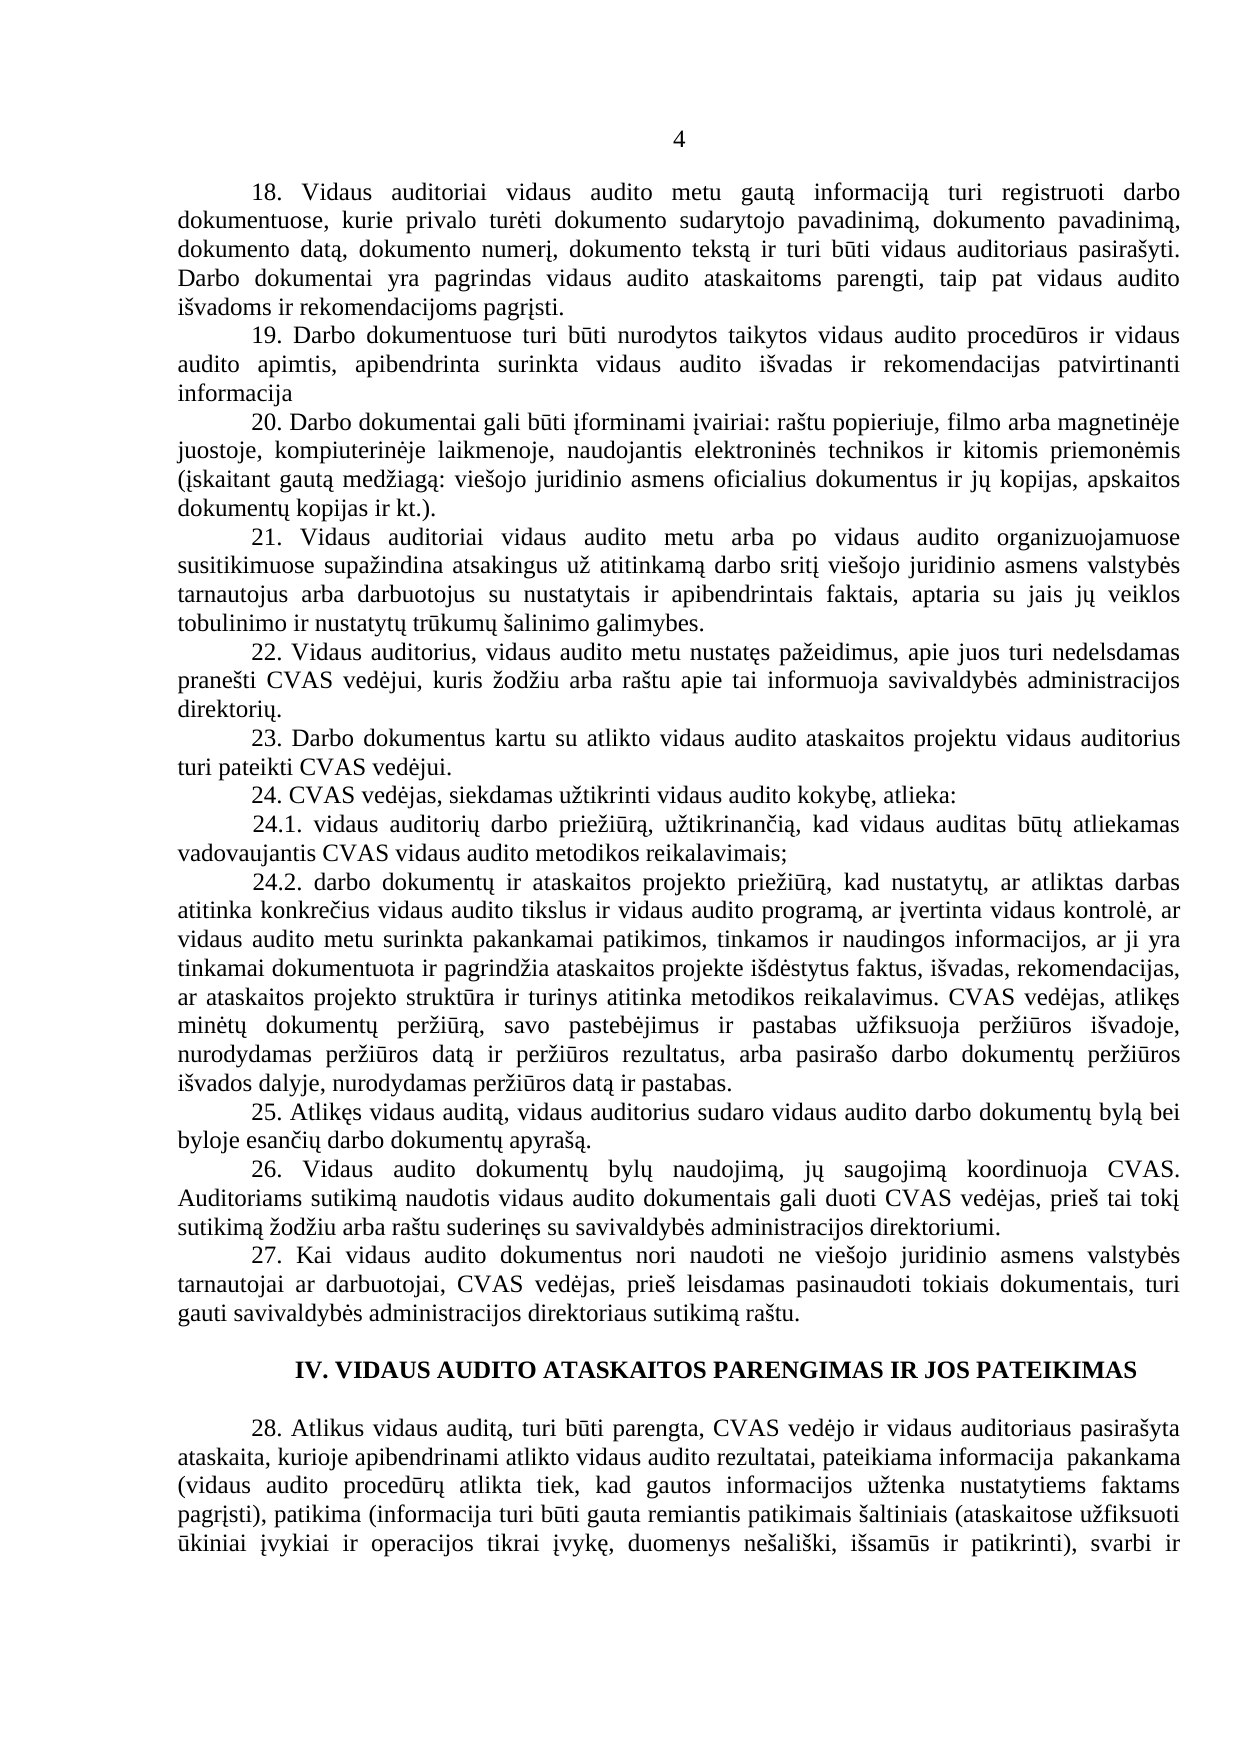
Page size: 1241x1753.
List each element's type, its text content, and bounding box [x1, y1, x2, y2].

text 21. Vidaus auditoriai vidaus audito metu arba po vidaus audito organizuojamuose susitikimuose supažindina atsakingus už atitinkamą darbo sritį viešojo juridinio asmens valstybės tarnautojus arba darbuotojus su nustatytais ir apibendrintais faktais, aptaria su jais jų veiklos tobulinimo ir nustatytų trūkumų šalinimo galimybes. [177, 522, 1181, 637]
text 23. Darbo dokumentus kartu su atlikto vidaus audito ataskaitos projektu vidaus auditorius turi pateikti CVAS vedėjui. [177, 723, 1181, 781]
text 26. Vidaus audito dokumentų bylų naudojimą, jų saugojimą koordinuoja CVAS. Auditoriams sutikimą naudotis vidaus audito dokumentais gali duoti CVAS vedėjas, prieš tai tokį sutikimą žodžiu arba raštu suderinęs su savivaldybės administracijos direktoriumi. [177, 1154, 1181, 1241]
text 19. Darbo dokumentuose turi būti nurodytos taikytos vidaus audito procedūros ir vidaus audito apimtis, apibendrinta surinkta vidaus audito išvadas ir rekomendacijas patvirtinanti informacija [177, 321, 1181, 407]
text 24.2. darbo dokumentų ir ataskaitos projekto priežiūrą, kad nustatytų, ar atliktas darbas atitinka konkrečius vidaus audito tikslus ir vidaus audito programą, ar įvertinta vidaus kontrolė, ar vidaus audito metu surinkta pakankamai patikimos, tinkamos ir naudingos informacijos, ar ji yra tinkamai dokumentuota ir pagrindžia ataskaitos projekte išdėstytus faktus, išvadas, rekomendacijas, ar ataskaitos projekto struktūra ir turinys atitinka metodikos reikalavimus. CVAS vedėjas, atlikęs minėtų dokumentų peržiūrą, savo pastebėjimus ir pastabas užfiksuoja peržiūros išvadoje, nurodydamas peržiūros datą ir peržiūros rezultatus, arba pasirašo darbo dokumentų peržiūros išvados dalyje, nurodydamas peržiūros datą ir pastabas. [177, 867, 1181, 1097]
text 18. Vidaus auditoriai vidaus audito metu gautą informaciją turi registruoti darbo dokumentuose, kurie privalo turėti dokumento sudarytojo pavadinimą, dokumento pavadinimą, dokumento datą, dokumento numerį, dokumento tekstą ir turi būti vidaus auditoriaus pasirašyti. Darbo dokumentai yra pagrindas vidaus audito ataskaitoms parengti, taip pat vidaus audito išvadoms ir rekomendacijoms pagrįsti. [177, 177, 1181, 321]
text IV. VIDAUS AUDITO ATASKAITOS PARENGIMAS IR JOS PATEIKIMAS [177, 1356, 1181, 1384]
text 28. Atlikus vidaus auditą, turi būti parengta, CVAS vedėjo ir vidaus auditoriaus pasirašyta ataskaita, kurioje apibendrinami atlikto vidaus audito rezultatai, pateikiama informacija pakankama (vidaus audito procedūrų atlikta tiek, kad gautos informacijos užtenka nustatytiems faktams pagrįsti), patikima (informacija turi būti gauta remiantis patikimais šaltiniais (ataskaitose užfiksuoti ūkiniai įvykiai ir operacijos tikrai įvykę, duomenys nešališki, išsamūs ir patikrinti), svarbi ir [177, 1413, 1181, 1557]
text 25. Atlikęs vidaus auditą, vidaus auditorius sudaro vidaus audito darbo dokumentų bylą bei byloje esančių darbo dokumentų apyrašą. [177, 1097, 1181, 1154]
text 24. CVAS vedėjas, siekdamas užtikrinti vidaus audito kokybę, atlieka: [177, 781, 1181, 809]
text 22. Vidaus auditorius, vidaus audito metu nustatęs pažeidimus, apie juos turi nedelsdamas pranešti CVAS vedėjui, kuris žodžiu arba raštu apie tai informuoja savivaldybės administracijos direktorių. [177, 637, 1181, 723]
text 24.1. vidaus auditorių darbo priežiūrą, užtikrinančią, kad vidaus auditas būtų atliekamas vadovaujantis CVAS vidaus audito metodikos reikalavimais; [177, 809, 1181, 867]
text 20. Darbo dokumentai gali būti įforminami įvairiai: raštu popieriuje, filmo arba magnetinėje juostoje, kompiuterinėje laikmenoje, naudojantis elektroninės technikos ir kitomis priemonėmis (įskaitant gautą medžiagą: viešojo juridinio asmens oficialius dokumentus ir jų kopijas, apskaitos dokumentų kopijas ir kt.). [177, 407, 1181, 522]
text 27. Kai vidaus audito dokumentus nori naudoti ne viešojo juridinio asmens valstybės tarnautojai ar darbuotojai, CVAS vedėjas, prieš leisdamas pasinaudoti tokiais dokumentais, turi gauti savivaldybės administracijos direktoriaus sutikimą raštu. [177, 1241, 1181, 1327]
